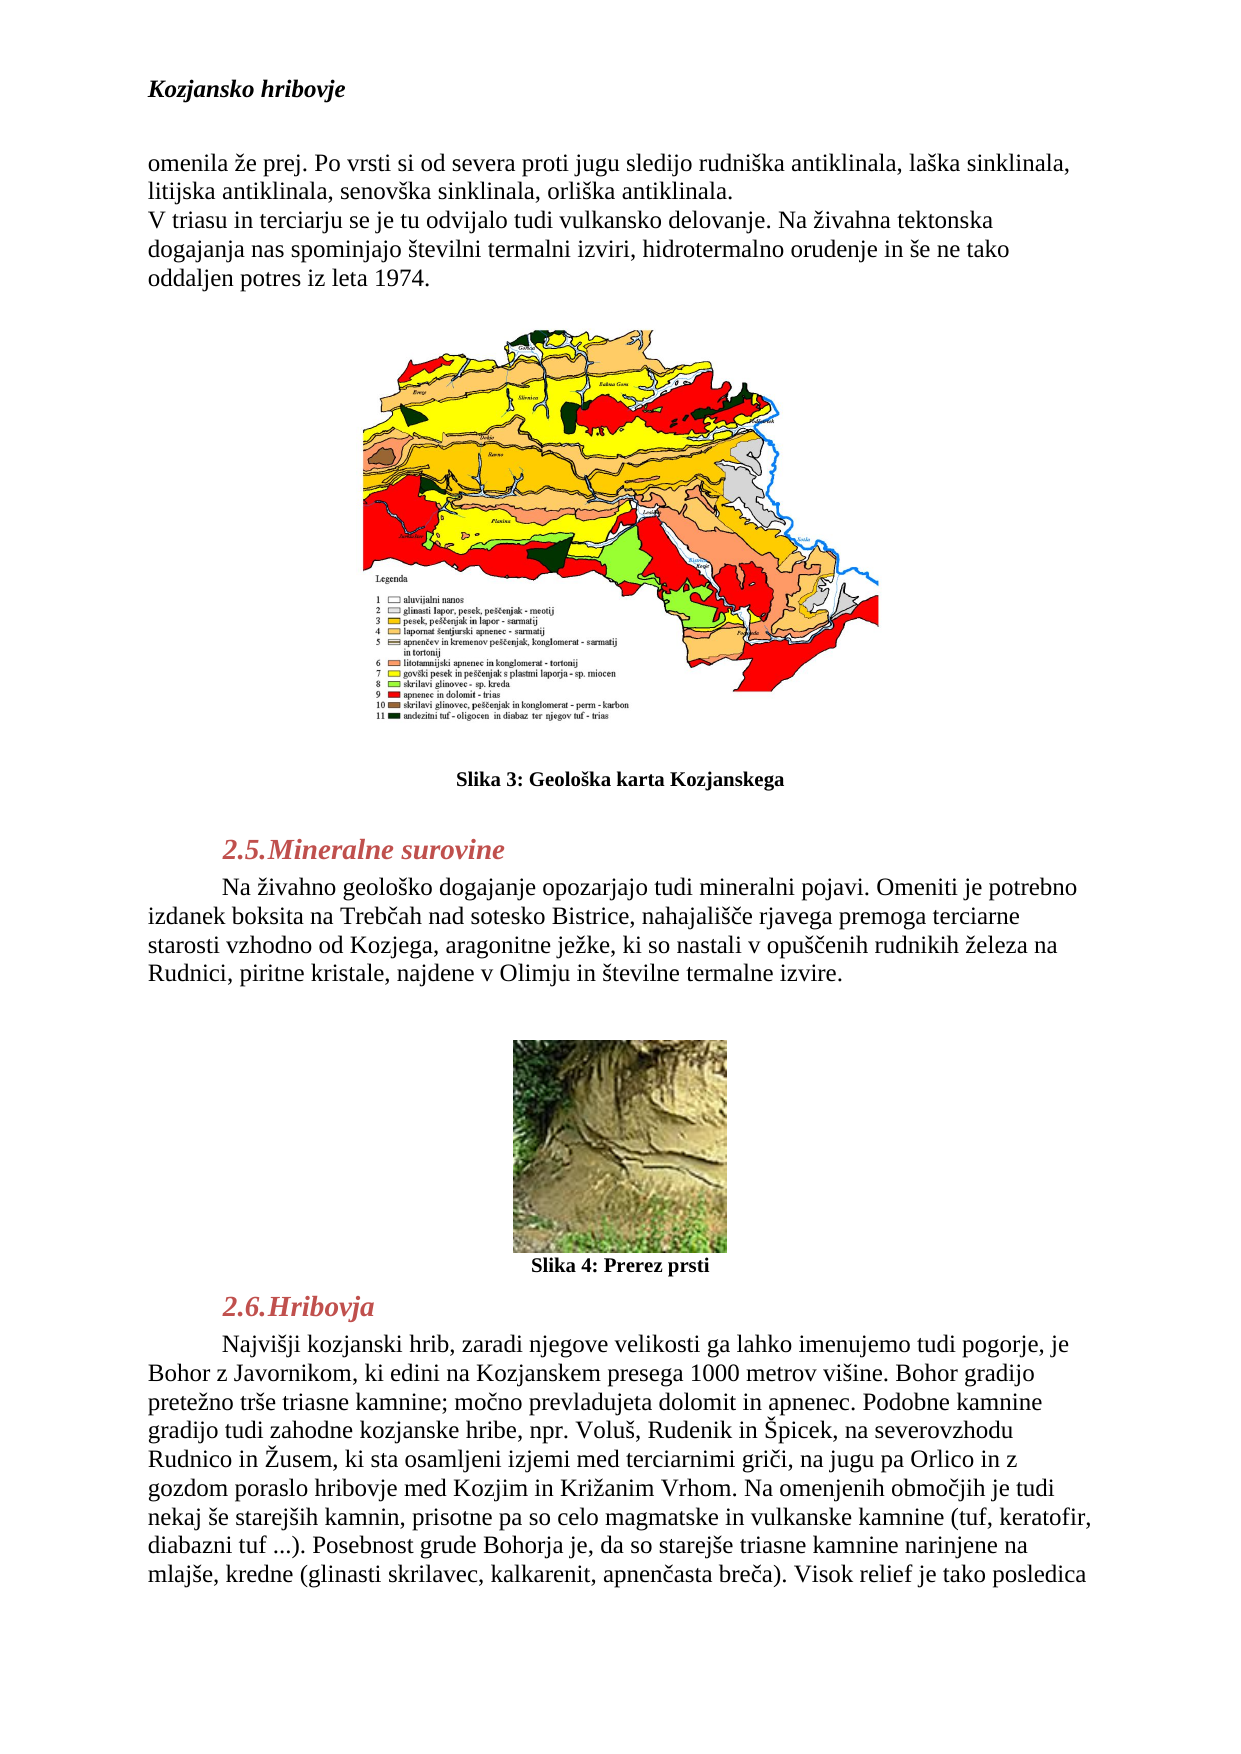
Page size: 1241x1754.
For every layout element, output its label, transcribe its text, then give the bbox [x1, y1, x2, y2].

text Na živahno geološko dogajanje opozarjajo tudi mineralni pojavi. Omeniti je potrebno izdanek boksita na Trebčah nad sotesko Bistrice, nahajališče rjavega premoga terciarne starosti vzhodno od Kozjega, aragonitne ježke, ki so nastali v opuščenih rudnikih železa na Rudnici, piritne kristale, najdene v Olimju in številne termalne izvire. [148, 872, 1092, 987]
picture [356, 320, 884, 767]
picture [513, 1040, 727, 1253]
text omenila že prej. Po vrsti si od severa proti jugu sledijo rudniška antiklinala, laška sinklinala, litijska antiklinala, senovška sinklinala, orliška antiklinala. V triasu in terciarju se je tu odvijalo tudi vulkansko delovanje. Na živahna tektonska dogajanja nas spominjajo številni termalni izviri, hidrotermalno orudenje in še ne tako oddaljen potres iz leta 1974. [148, 148, 1092, 291]
subtitle Hribovja [223, 1289, 1092, 1323]
subtitle Mineralne surovine [223, 832, 1092, 866]
text Slika 4: Prerez prsti [148, 1253, 1092, 1277]
text Slika 3: Geološka karta Kozjanskega [148, 767, 1092, 791]
text Najvišji kozjanski hrib, zaradi njegove velikosti ga lahko imenujemo tudi pogorje, je Bohor z Javornikom, ki edini na Kozjanskem presega 1000 metrov višine. Bohor gradijo pretežno trše triasne kamnine; močno prevladujeta dolomit in apnenec. Podobne kamnine gradijo tudi zahodne kozjanske hribe, npr. Voluš, Rudenik in Špicek, na severovzhodu Rudnico in Žusem, ki sta osamljeni izjemi med terciarnimi griči, na jugu pa Orlico in z gozdom poraslo hribovje med Kozjim in Križanim Vrhom. Na omenjenih območjih je tudi nekaj še starejših kamnin, prisotne pa so celo magmatske in vulkanske kamnine (tuf, keratofir, diabazni tuf ...). Posebnost grude Bohorja je, da so starejše triasne kamnine narinjene na mlajše, kredne (glinasti skrilavec, kalkarenit, apnenčasta breča). Visok relief je tako posledica [148, 1329, 1092, 1588]
